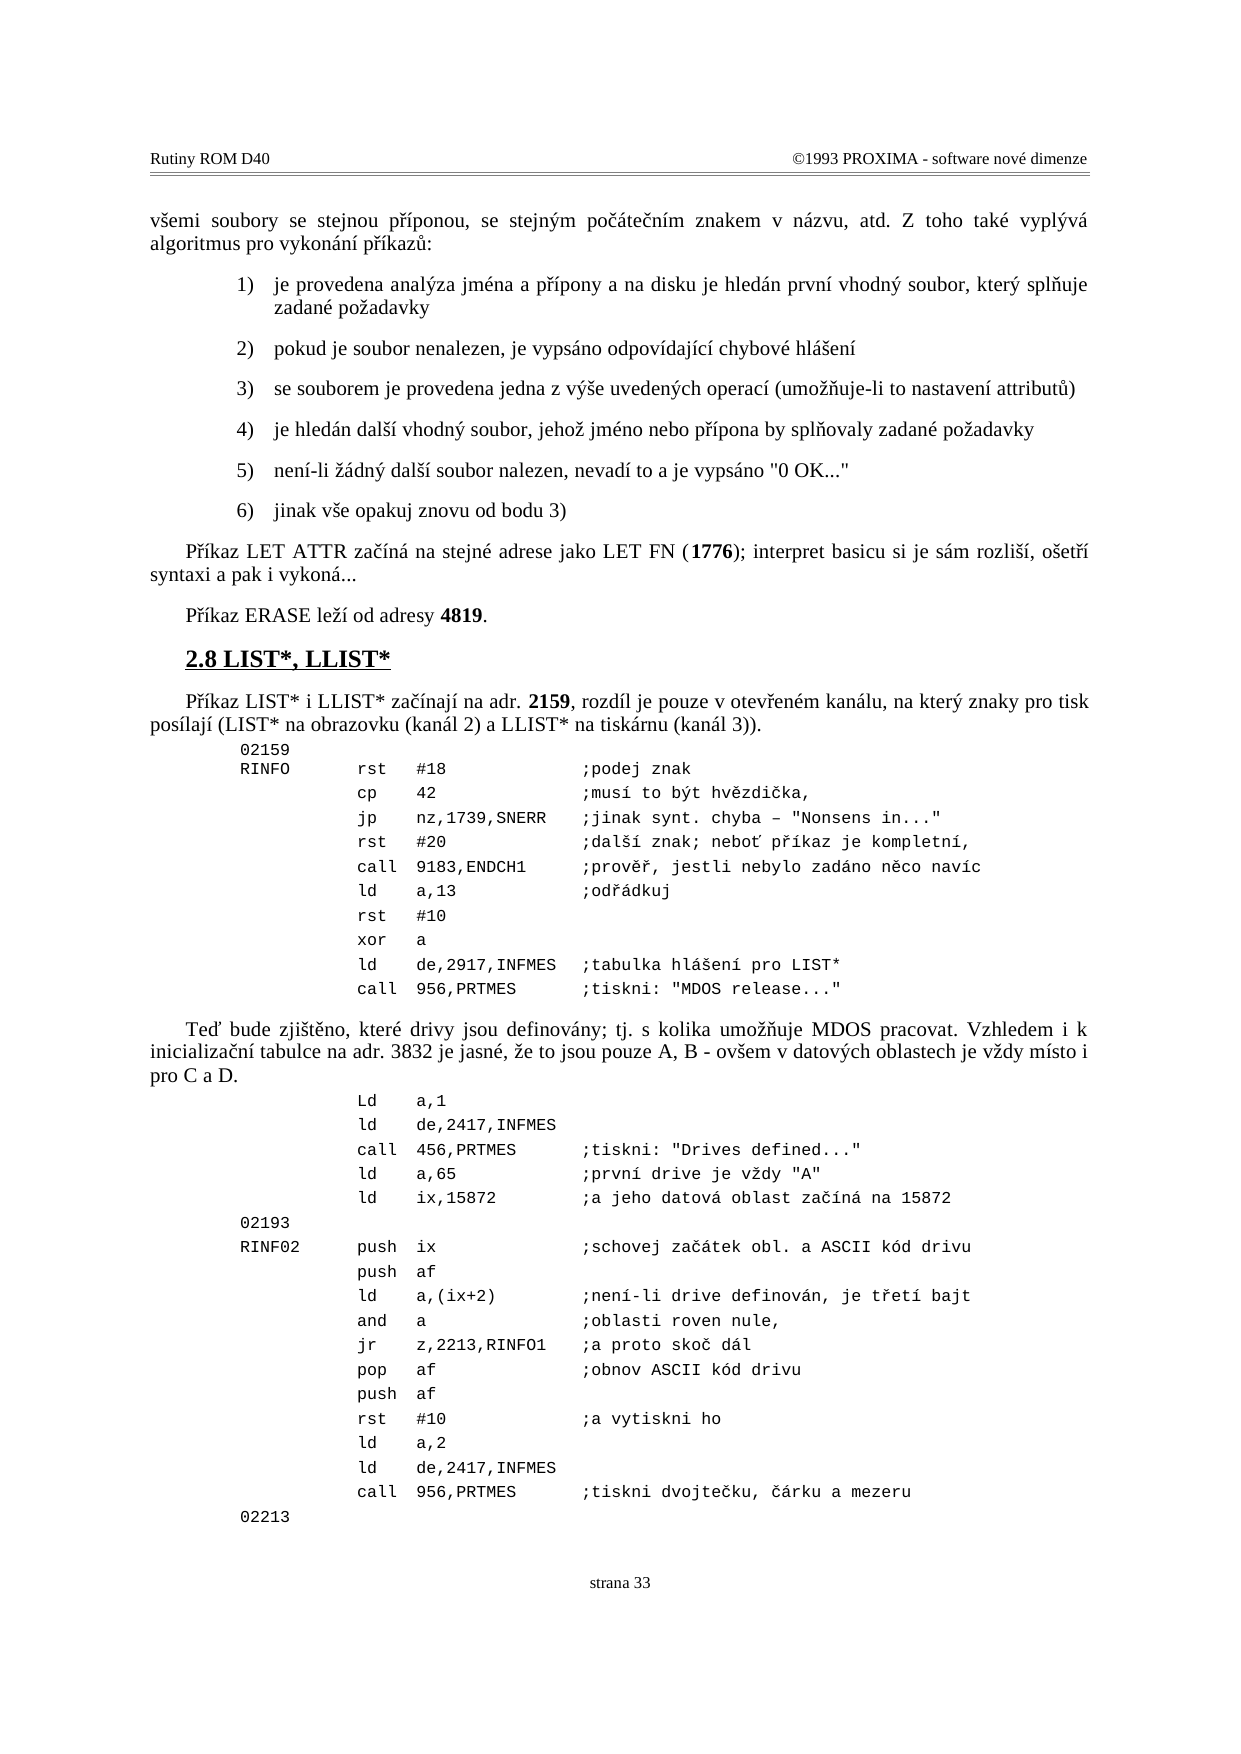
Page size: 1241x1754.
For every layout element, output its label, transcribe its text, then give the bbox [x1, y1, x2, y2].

list jinak vše opakuj znovu od bodu 3) [236, 499, 1090, 522]
text push af [150, 1386, 1090, 1405]
list není-li žádný další soubor nalezen, nevadí to a je vypsáno "0 OK..." [236, 459, 1090, 482]
text 02213 [150, 1508, 1090, 1527]
text rst #10 ;a vytiskni ho [150, 1411, 1090, 1429]
text RINF02 push ix ;schovej začátek obl. a ASCII kód drivu [150, 1239, 1090, 1258]
text rst #10 [150, 908, 1090, 926]
text Příkaz LET ATTR začíná na stejné adrese jako LET FN (1776); interpret basicu si je sám rozliší, ošetří syntaxi a pak i vykoná... [150, 540, 1090, 586]
text Příkaz LIST* i LLIST* začínají na adr. 2159, rozdíl je pouze v otevřeném kanálu, na který znaky pro tisk posílají (LIST* na obrazovku (kanál 2) a LLIST* na tiskárnu (kanál 3)). [150, 690, 1090, 736]
list je hledán další vhodný soubor, jehož jméno nebo přípona by splňovaly zadané požadavky [236, 418, 1090, 441]
list je provedena analýza jména a přípony a na disku je hledán první vhodný soubor, který splňuje zadané požadavky [236, 273, 1090, 319]
text call 9183,ENDCH1 ;prověř, jestli nebylo zadáno něco navíc [150, 859, 1090, 877]
text rst #20 ;další znak; neboť příkaz je kompletní, [150, 834, 1090, 853]
text 2.8 LIST*, LLIST* [150, 644, 1090, 673]
text ld a,(ix+2) ;není-li drive definován, je třetí bajt [150, 1288, 1090, 1307]
text ld a,13 ;odřádkuj [150, 883, 1090, 902]
text xor a [150, 932, 1090, 951]
text všemi soubory se stejnou příponou, se stejným počátečním znakem v názvu, atd. Z toho také vyplývá algoritmus pro vykonání příkazů: [150, 209, 1090, 255]
text call 456,PRTMES ;tiskni: "Drives defined..." [150, 1141, 1090, 1160]
text jr z,2213,RINFO1 ;a proto skoč dál [150, 1337, 1090, 1356]
text Teď bude zjištěno, které drivy jsou definovány; tj. s kolika umožňuje MDOS pracovat. Vzhledem i k inicializační tabulce na adr. 3832 je jasné, že to jsou pouze A, B - ovšem v datových oblastech je vždy místo i pro C a D. [150, 1017, 1090, 1086]
text ld de,2917,INFMES ;tabulka hlášení pro LIST* [150, 957, 1090, 975]
text push af [150, 1264, 1090, 1282]
text 02193 [150, 1215, 1090, 1233]
text Příkaz ERASE leží od adresy 4819. [150, 604, 1090, 627]
list pokud je soubor nenalezen, je vypsáno odpovídající chybové hlášení [236, 336, 1090, 359]
text jp nz,1739,SNERR ;jinak synt. chyba – "Nonsens in..." [150, 810, 1090, 828]
list se souborem je provedena jedna z výše uvedených operací (umožňuje-li to nastavení attributů) [236, 377, 1090, 400]
text cp 42 ;musí to být hvězdička, [150, 785, 1090, 804]
text ld de,2417,INFMES [150, 1459, 1090, 1478]
text ld ix,15872 ;a jeho datová oblast začíná na 15872 [150, 1190, 1090, 1209]
text 02159 RINFO rst #18 ;podej znak [150, 742, 1090, 779]
text call 956,PRTMES ;tiskni: "MDOS release..." [150, 981, 1090, 1000]
text ld a,65 ;první drive je vždy "A" [150, 1166, 1090, 1184]
text Ld a,1 [150, 1092, 1090, 1111]
text ld a,2 [150, 1435, 1090, 1454]
text ld de,2417,INFMES [150, 1117, 1090, 1135]
text pop af ;obnov ASCII kód drivu [150, 1362, 1090, 1380]
text call 956,PRTMES ;tiskni dvojtečku, čárku a mezeru [150, 1484, 1090, 1503]
text and a ;oblasti roven nule, [150, 1313, 1090, 1331]
